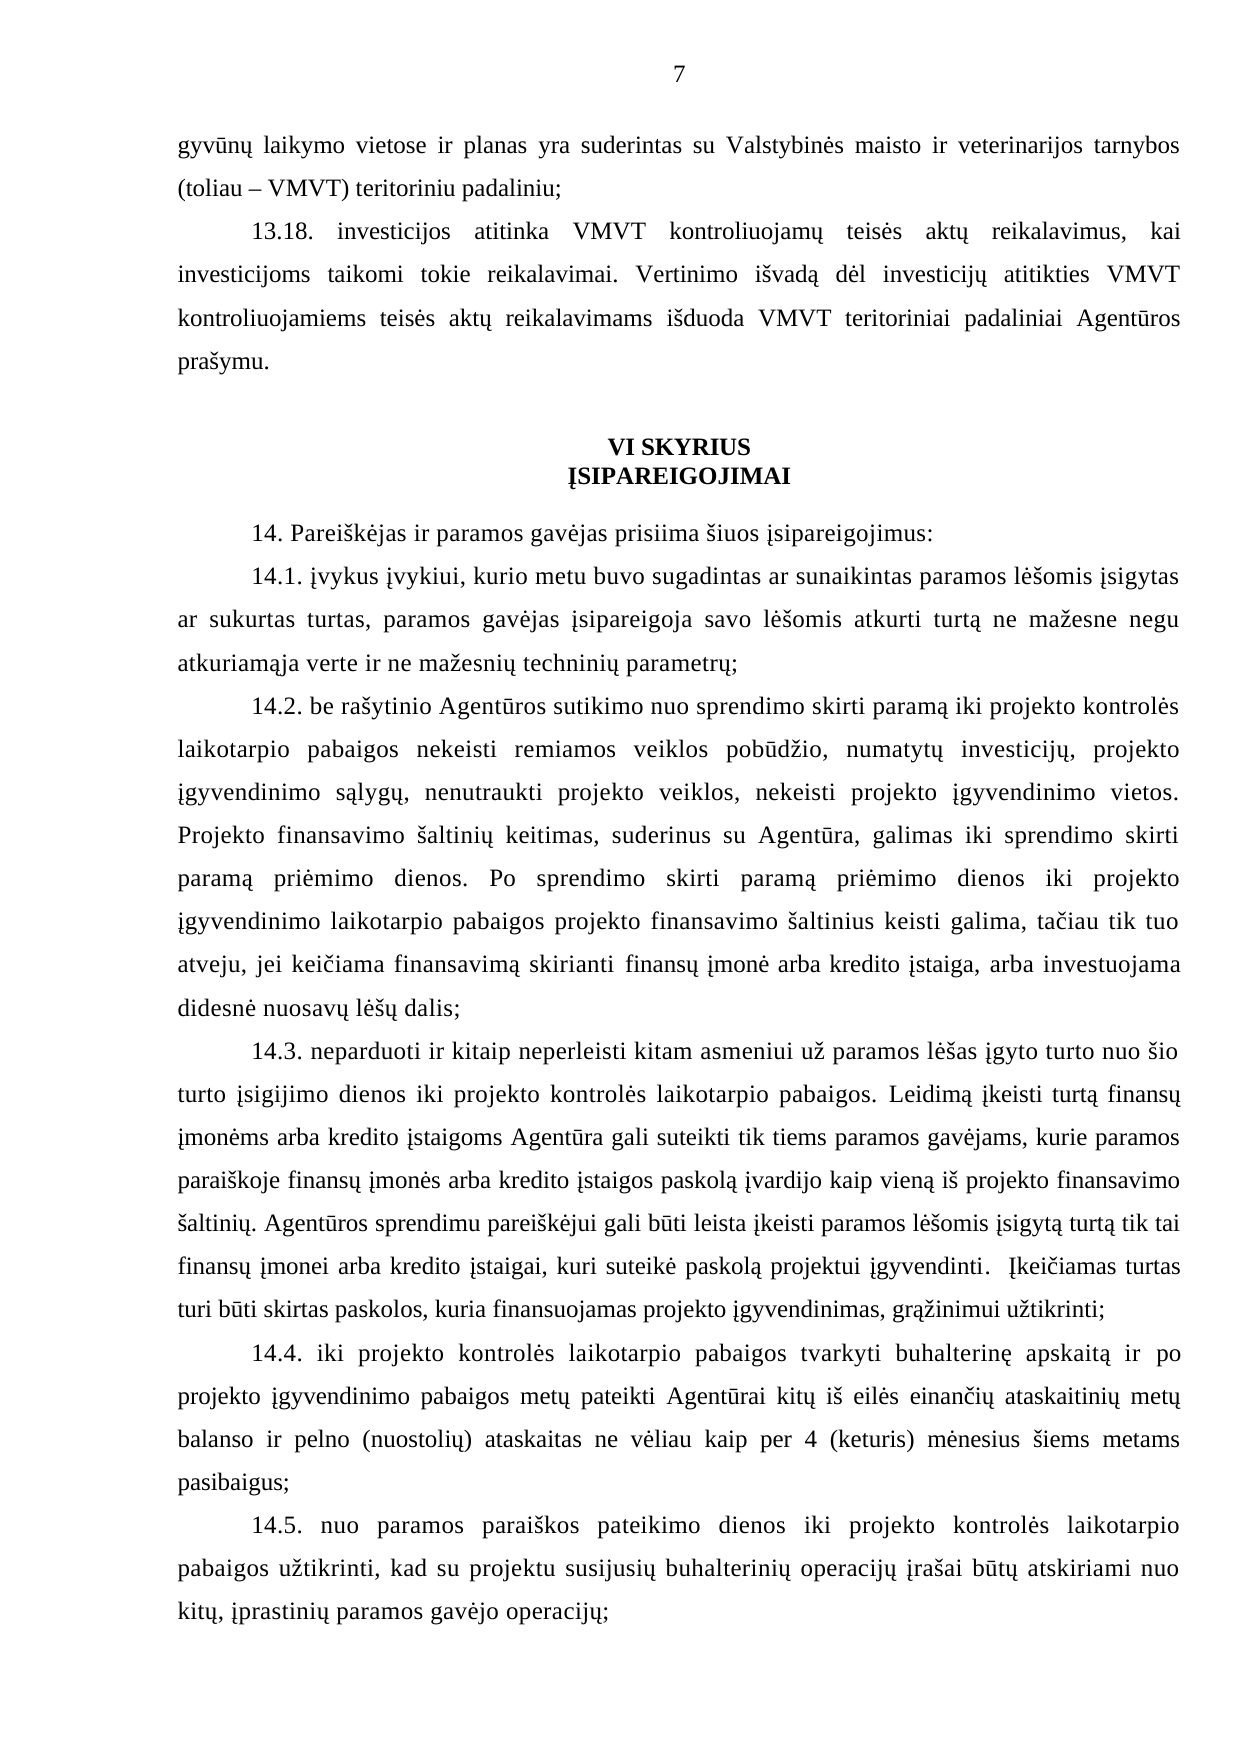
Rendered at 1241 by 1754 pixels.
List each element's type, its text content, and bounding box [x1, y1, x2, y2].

text gyvūnų laikymo vietose ir planas yra suderintas su Valstybinės maisto ir veterinarijos tarnybos (toliau – VMVT) teritoriniu padaliniu; [177, 130, 1181, 202]
text 14.2. be rašytinio Agentūros sutikimo nuo sprendimo skirti paramą iki projekto kontrolės laikotarpio pabaigos nekeisti remiamos veiklos pobūdžio, numatytų investicijų, projekto įgyvendinimo sąlygų, nenutraukti projekto veiklos, nekeisti projekto įgyvendinimo vietos. Projekto finansavimo šaltinių keitimas, suderinus su Agentūra, galimas iki sprendimo skirti paramą priėmimo dienos. Po sprendimo skirti paramą priėmimo dienos iki projekto įgyvendinimo laikotarpio pabaigos projekto finansavimo šaltinius keisti galima, tačiau tik tuo atveju, jei keičiama finansavimą skirianti finansų įmonė arba kredito įstaiga, arba investuojama didesnė nuosavų lėšų dalis; [177, 691, 1181, 1021]
text ĮSIPAREIGOJIMAI [177, 461, 1181, 489]
text VI SKYRIUS [177, 432, 1181, 461]
text 14.5. nuo paramos paraiškos pateikimo dienos iki projekto kontrolės laikotarpio pabaigos užtikrinti, kad su projektu susijusių buhalterinių operacijų įrašai būtų atskiriami nuo kitų, įprastinių paramos gavėjo operacijų; [177, 1510, 1181, 1625]
text 14.3. neparduoti ir kitaip neperleisti kitam asmeniui už paramos lėšas įgyto turto nuo šio turto įsigijimo dienos iki projekto kontrolės laikotarpio pabaigos. Leidimą įkeisti turtą finansų įmonėms arba kredito įstaigoms Agentūra gali suteikti tik tiems paramos gavėjams, kurie paramos paraiškoje finansų įmonės arba kredito įstaigos paskolą įvardijo kaip vieną iš projekto finansavimo šaltinių. Agentūros sprendimu pareiškėjui gali būti leista įkeisti paramos lėšomis įsigytą turtą tik tai finansų įmonei arba kredito įstaigai, kuri suteikė paskolą projektui įgyvendinti. Įkeičiamas turtas turi būti skirtas paskolos, kuria finansuojamas projekto įgyvendinimas, grąžinimui užtikrinti; [177, 1036, 1181, 1323]
text 14. Pareiškėjas ir paramos gavėjas prisiima šiuos įsipareigojimus: [177, 518, 1181, 547]
text 14.4. iki projekto kontrolės laikotarpio pabaigos tvarkyti buhalterinę apskaitą ir po projekto įgyvendinimo pabaigos metų pateikti Agentūrai kitų iš eilės einančių ataskaitinių metų balanso ir pelno (nuostolių) ataskaitas ne vėliau kaip per 4 (keturis) mėnesius šiems metams pasibaigus; [177, 1338, 1181, 1496]
text 13.18. investicijos atitinka VMVT kontroliuojamų teisės aktų reikalavimus, kai investicijoms taikomi tokie reikalavimai. Vertinimo išvadą dėl investicijų atitikties VMVT kontroliuojamiems teisės aktų reikalavimams išduoda VMVT teritoriniai padaliniai Agentūros prašymu. [177, 216, 1181, 374]
text 14.1. įvykus įvykiui, kurio metu buvo sugadintas ar sunaikintas paramos lėšomis įsigytas ar sukurtas turtas, paramos gavėjas įsipareigoja savo lėšomis atkurti turtą ne mažesne negu atkuriamąja verte ir ne mažesnių techninių parametrų; [177, 561, 1181, 676]
